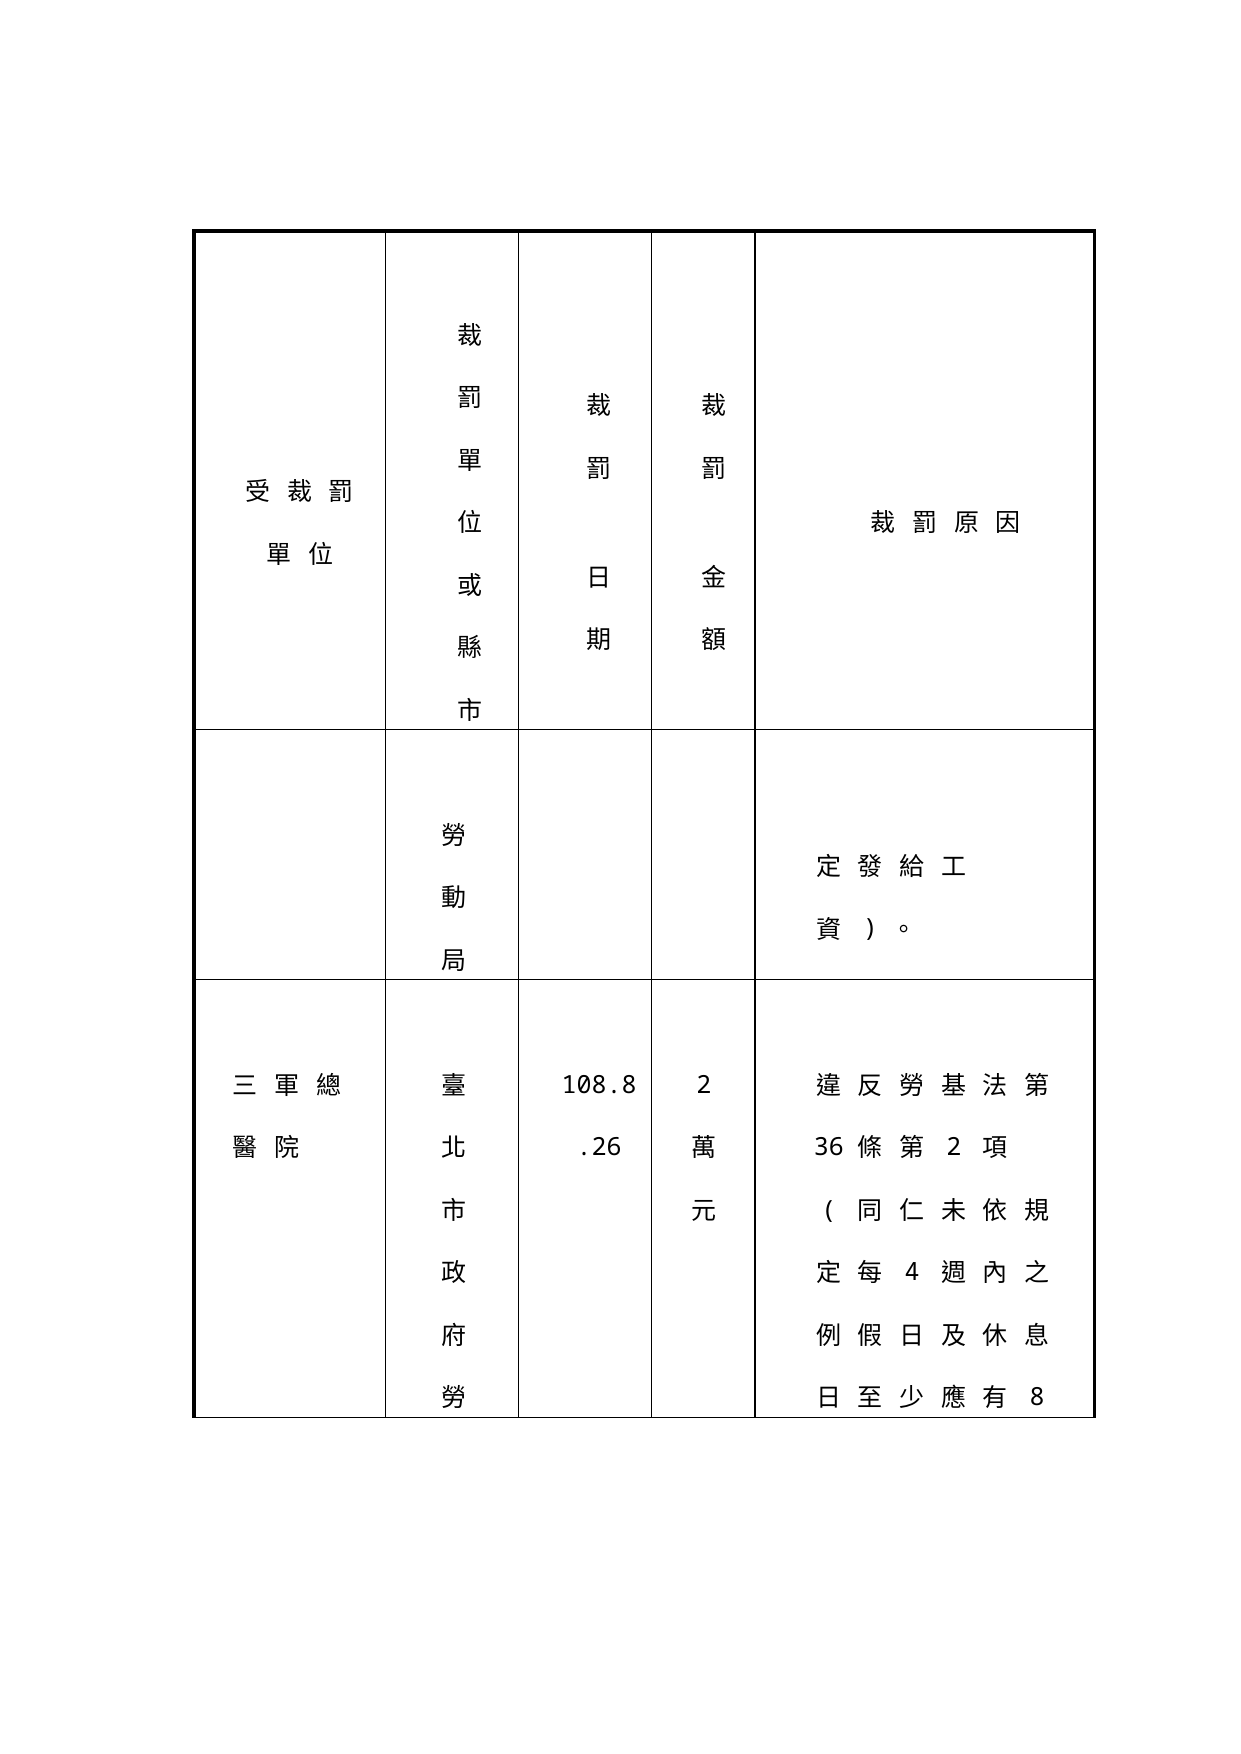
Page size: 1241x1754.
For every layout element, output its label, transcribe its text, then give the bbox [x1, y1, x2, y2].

table_cell [652, 730, 754, 979]
table_cell [519, 730, 651, 979]
table_cell [196, 730, 385, 979]
table_header 裁罰原因 [756, 233, 1093, 729]
table_cell 2萬元 [652, 980, 754, 1417]
table_cell 違反勞基法第36條第2項(同仁未依規定每4週內之例假日及休息日至少應有8 [756, 980, 1093, 1417]
table_header 受裁罰單位 [196, 233, 385, 729]
table_header 裁罰 金額 [652, 233, 754, 729]
table_cell 三軍總醫院 [196, 980, 385, 1417]
table_cell 勞動局 [386, 730, 518, 979]
table_cell 108.8.26 [519, 980, 651, 1417]
table_cell 定發給工資)。 [756, 730, 1093, 979]
table_cell 臺北市政府勞 [386, 980, 518, 1417]
table_header 裁罰單位或縣市 [386, 233, 518, 729]
table_header 裁罰 日期 [519, 233, 651, 729]
